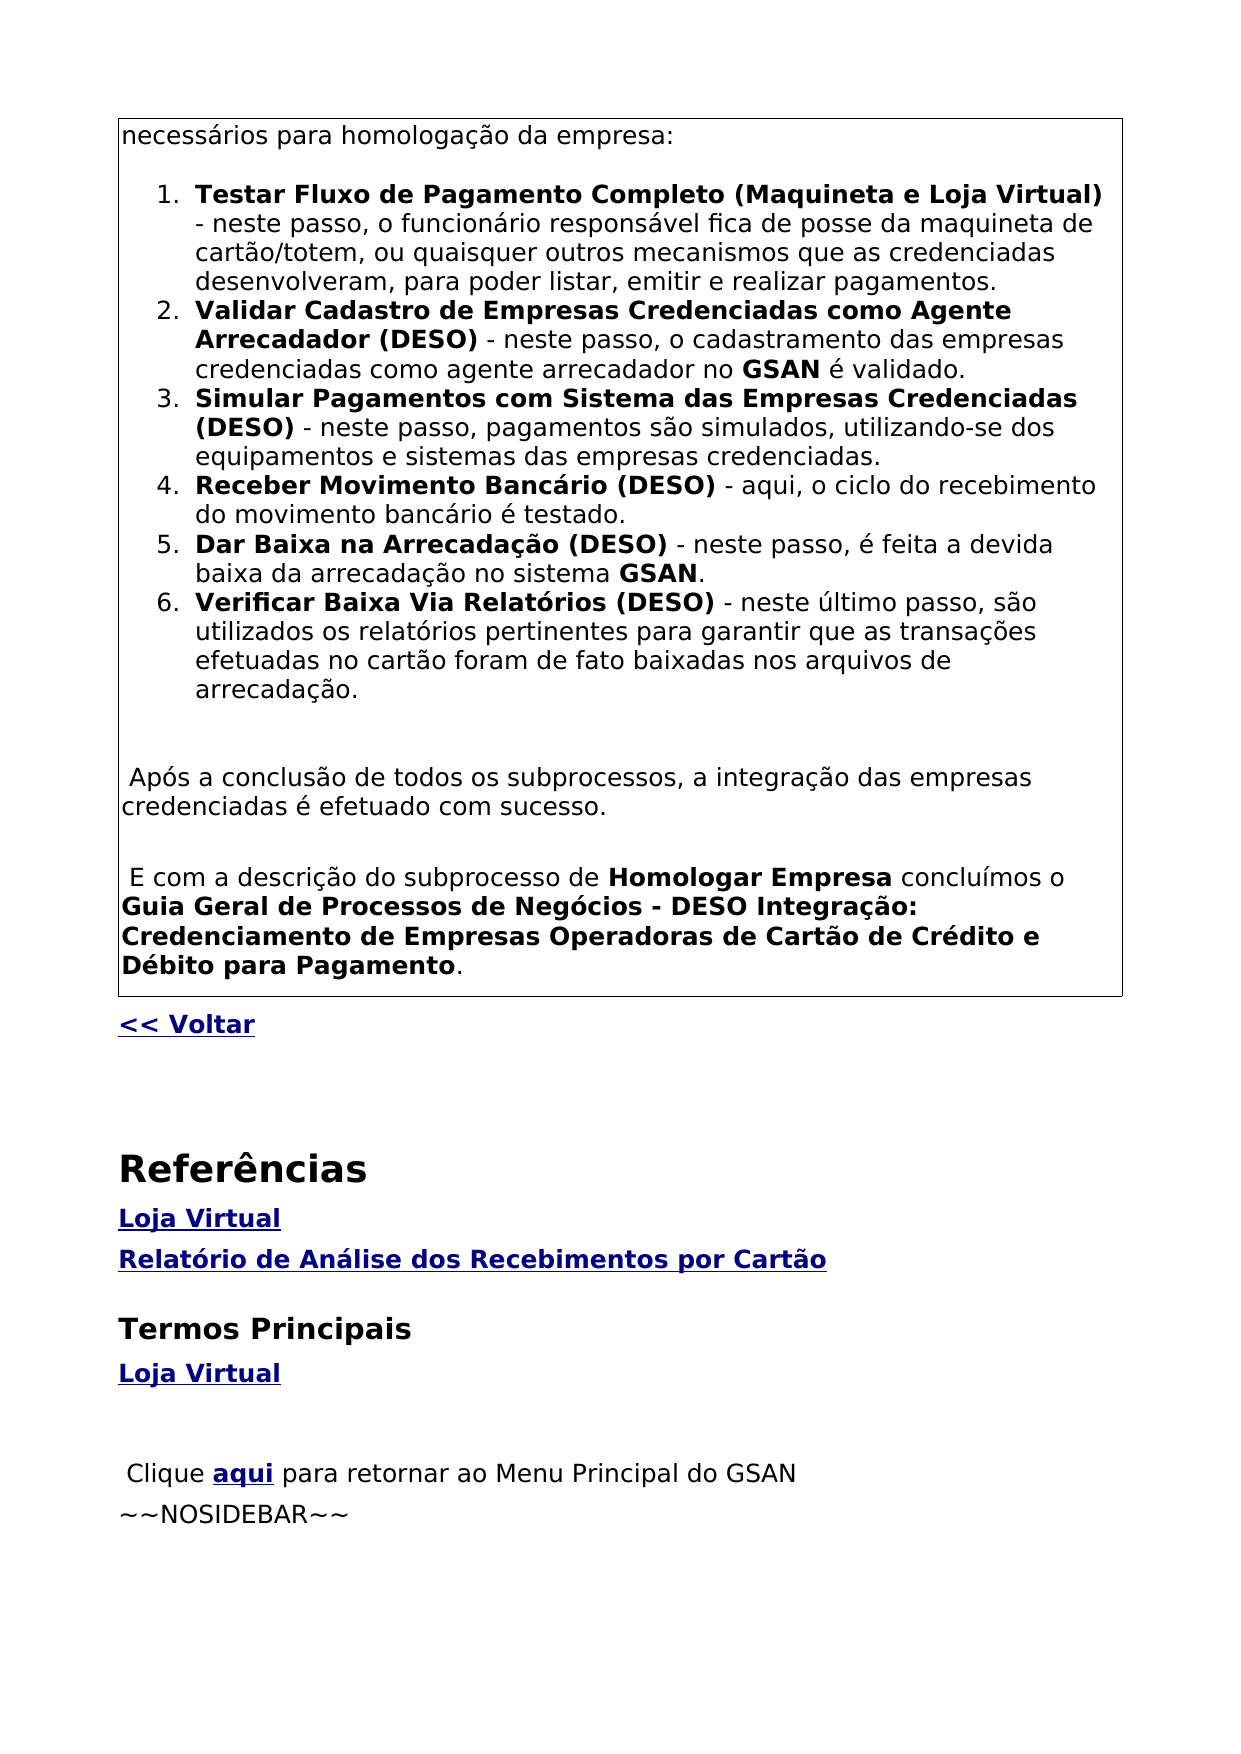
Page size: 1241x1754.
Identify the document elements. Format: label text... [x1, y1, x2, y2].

text Relatório de Análise dos Recebimentos por Cartão [118, 1246, 1122, 1275]
text ~~NOSIDEBAR~~ [118, 1501, 1122, 1530]
subtitle Termos Principais [118, 1312, 1122, 1346]
text Loja Virtual [118, 1359, 1122, 1388]
table_header necessários para homologação da empresa: Testar Fluxo de Pagamento Completo (Maquineta e Loja Virtual) - neste passo, o funcionário responsável fica de posse da maquineta de cartão/totem, ou quaisquer outros mecanismos que as credenciadas desenvolveram, para poder listar, emitir e realizar pagamentos. Validar Cadastro de Empresas Credenciadas como Agente Arrecadador (DESO) - neste passo, o cadastramento das empresas credenciadas como agente arrecadador no GSAN é validado. Simular Pagamentos com Sistema das Empresas Credenciadas (DESO) - neste passo, pagamentos são simulados, utilizando-se dos equipamentos e sistemas das empresas credenciadas. Receber Movimento Bancário (DESO) - aqui, o ciclo do recebimento do movimento bancário é testado. Dar Baixa na Arrecadação (DESO) - neste passo, é feita a devida baixa da arrecadação no sistema GSAN. Verificar Baixa Via Relatórios (DESO) - neste último passo, são utilizados os relatórios pertinentes para garantir que as transações efetuadas no cartão foram de fato baixadas nos arquivos de arrecadação. Após a conclusão de todos os subprocessos, a integração das empresas credenciadas é efetuado com sucesso. E com a descrição do subprocesso de Homologar Empresa concluímos o Guia Geral de Processos de Negócios - DESO Integração: Credenciamento de Empresas Operadoras de Cartão de Crédito e Débito para Pagamento. [119, 119, 1122, 996]
subtitle Referências [118, 1148, 1122, 1192]
text Loja Virtual [118, 1204, 1122, 1233]
text << Voltar [118, 1010, 1122, 1039]
text Clique aqui para retornar ao Menu Principal do GSAN [118, 1401, 1122, 1488]
